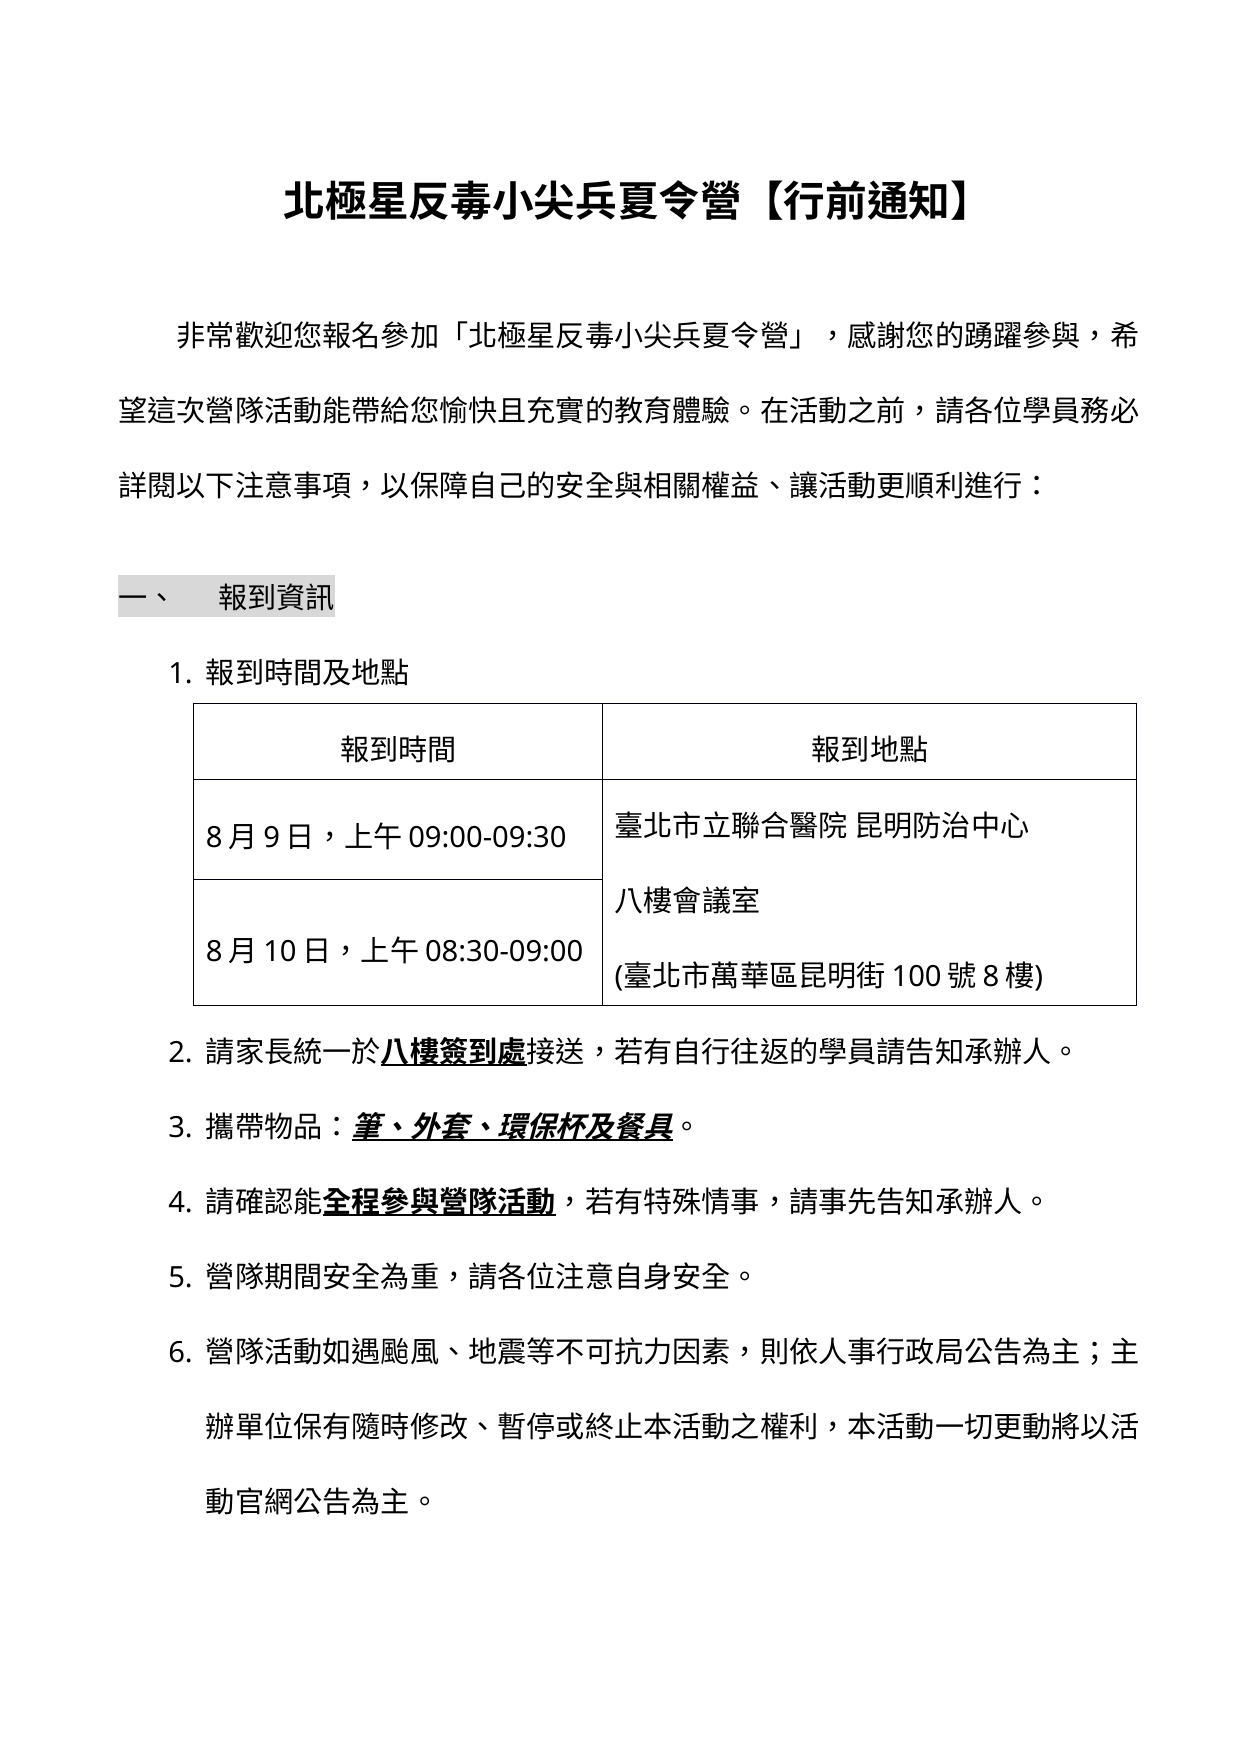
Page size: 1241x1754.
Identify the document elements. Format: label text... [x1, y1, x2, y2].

table_header 報到時間 [194, 704, 602, 778]
text 非常歡迎您報名參加「北極星反毒小尖兵夏令營」，感謝您的踴躍參與，希望這次營隊活動能帶給您愉快且充實的教育體驗。在活動之前，請各位學員務必詳閱以下注意事項，以保障自己的安全與相關權益、讓活動更順利進行： [118, 290, 1157, 515]
text 北極星反毒小尖兵夏令營【行前通知】 [118, 155, 1157, 230]
list 報到資訊 [118, 552, 1157, 627]
list 請家長統一於八樓簽到處接送，若有自行往返的學員請告知承辦人。 [168, 1006, 1157, 1081]
list 攜帶物品：筆、外套、環保杯及餐具。 [168, 1081, 1157, 1156]
list 報到時間及地點 [168, 627, 1157, 702]
list 營隊活動如遇颱風、地震等不可抗力因素，則依人事行政局公告為主；主辦單位保有隨時修改、暫停或終止本活動之權利，本活動一切更動將以活動官網公告為主。 [168, 1306, 1157, 1531]
table_cell 臺北市立聯合醫院 昆明防治中心 八樓會議室 (臺北市萬華區昆明街100號8樓) [603, 780, 1136, 1004]
list 營隊期間安全為重，請各位注意自身安全。 [168, 1231, 1157, 1306]
table_cell 8月10日，上午08:30-09:00 [194, 880, 602, 1004]
table_header 報到地點 [603, 704, 1136, 778]
table_cell 8月9日，上午09:00-09:30 [194, 780, 602, 879]
list 請確認能全程參與營隊活動，若有特殊情事，請事先告知承辦人。 [168, 1156, 1157, 1231]
